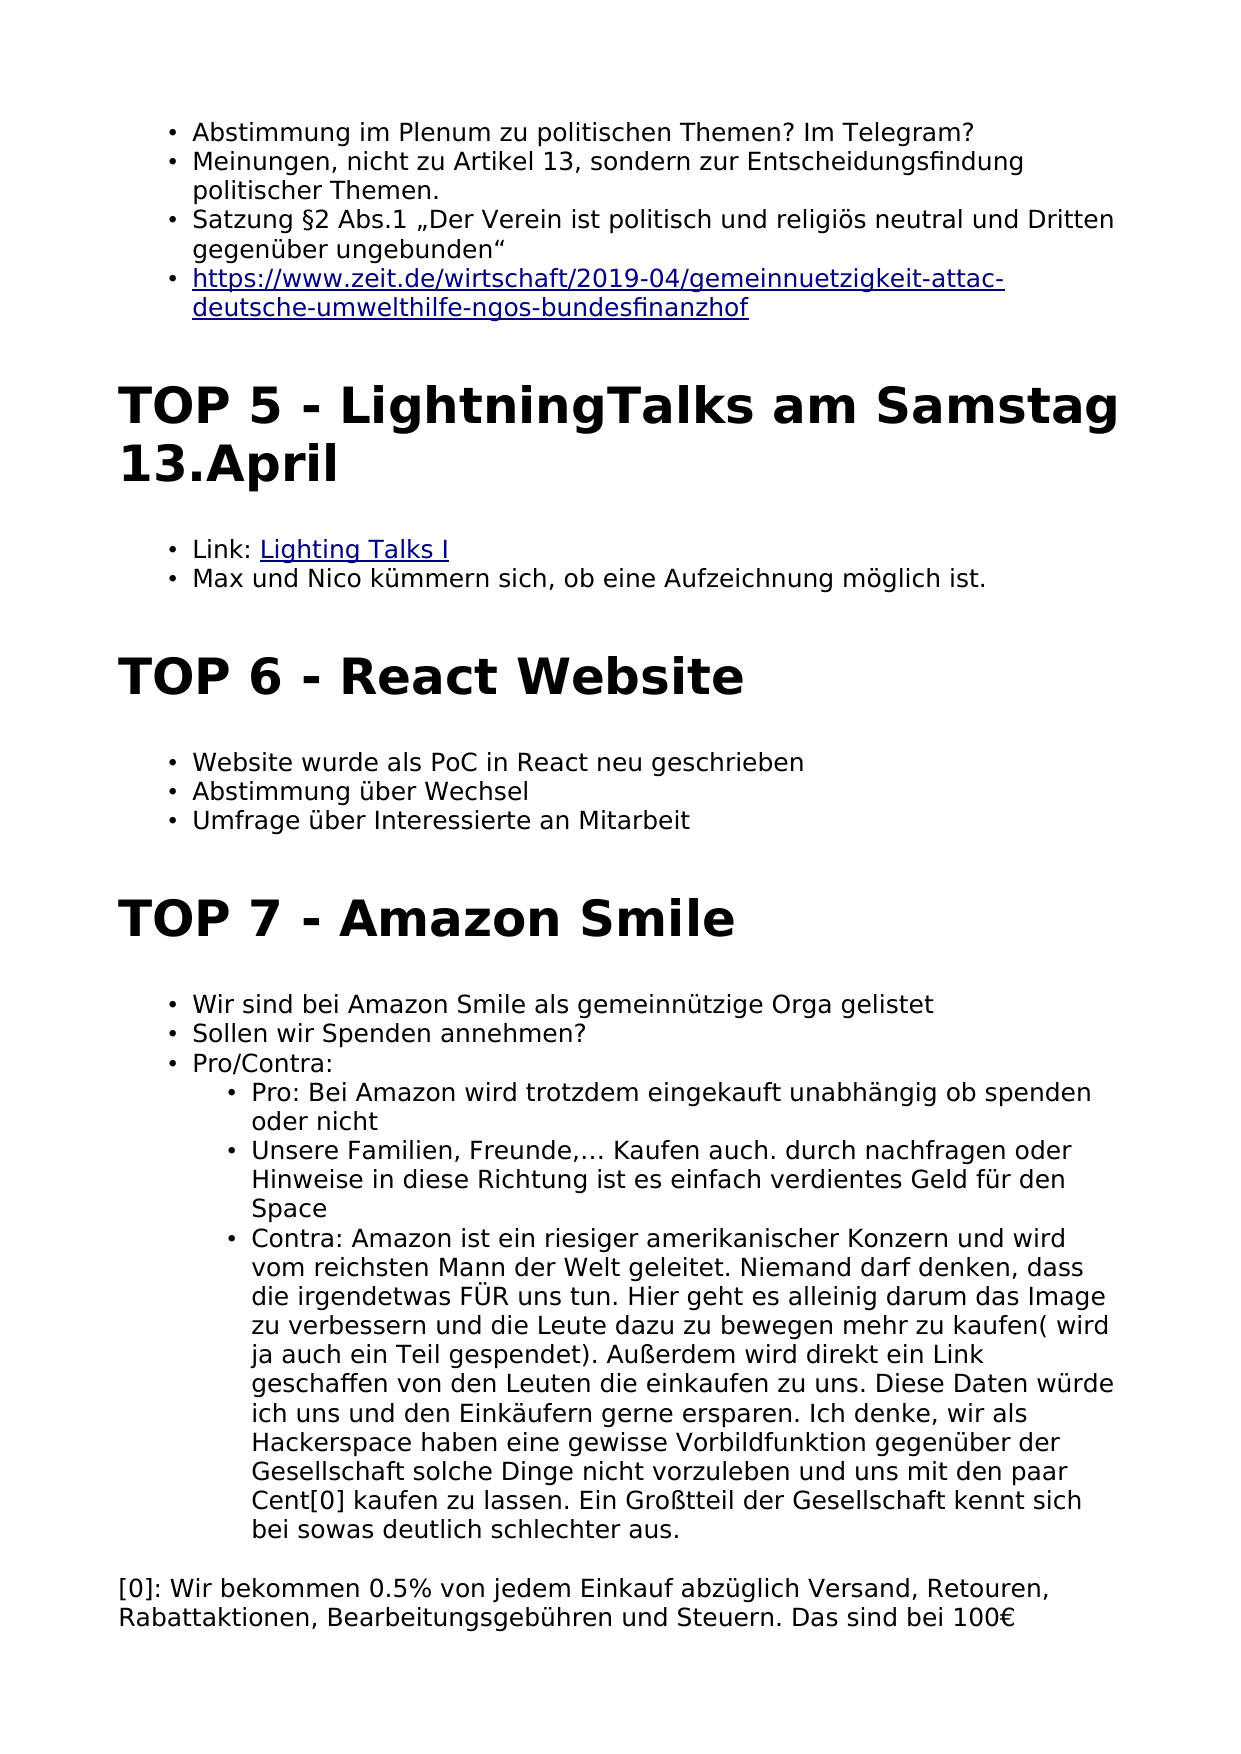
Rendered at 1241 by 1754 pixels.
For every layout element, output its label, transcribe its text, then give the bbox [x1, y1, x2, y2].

list Satzung §2 Abs.1 „Der Verein ist politisch und religiös neutral und Dritten gegenüber ungebunden“ [177, 206, 1122, 264]
list Sollen wir Spenden annehmen? [177, 1019, 1122, 1049]
text [0]: Wir bekommen 0.5% von jedem Einkauf abzüglich Versand, Retouren, Rabattaktionen, Bearbeitungsgebühren und Steuern. Das sind bei 100€ [118, 1574, 1122, 1632]
list https://www.zeit.de/wirtschaft/2019-04/gemeinnuetzigkeit-attac-deutsche-umwelthilfe-ngos-bundesfinanzhof [177, 264, 1122, 322]
subtitle TOP 5 - LightningTalks am Samstag 13.April [118, 377, 1122, 493]
list Umfrage über Interessierte an Mitarbeit [177, 807, 1122, 836]
list Website wurde als PoC in React neu geschrieben [177, 748, 1122, 777]
subtitle TOP 7 - Amazon Smile [118, 890, 1122, 948]
list Wir sind bei Amazon Smile als gemeinnützige Orga gelistet [177, 990, 1122, 1019]
list Pro: Bei Amazon wird trotzdem eingekauft unabhängig ob spenden oder nicht [236, 1078, 1122, 1136]
list Pro/Contra: [177, 1049, 1122, 1078]
list Abstimmung im Plenum zu politischen Themen? Im Telegram? [177, 118, 1122, 147]
list Unsere Familien, Freunde,… Kaufen auch. durch nachfragen oder Hinweise in diese Richtung ist es einfach verdientes Geld für den Space [236, 1136, 1122, 1224]
list Meinungen, nicht zu Artikel 13, sondern zur Entscheidungsfindung politischer Themen. [177, 147, 1122, 206]
subtitle TOP 6 - React Website [118, 648, 1122, 706]
list Abstimmung über Wechsel [177, 777, 1122, 807]
list Link: Lighting Talks I [177, 535, 1122, 564]
list Contra: Amazon ist ein riesiger amerikanischer Konzern und wird vom reichsten Mann der Welt geleitet. Niemand darf denken, dass die irgendetwas FÜR uns tun. Hier geht es alleinig darum das Image zu verbessern und die Leute dazu zu bewegen mehr zu kaufen( wird ja auch ein Teil gespendet). Außerdem wird direkt ein Link geschaffen von den Leuten die einkaufen zu uns. Diese Daten würde ich uns und den Einkäufern gerne ersparen. Ich denke, wir als Hackerspace haben eine gewisse Vorbildfunktion gegenüber der Gesellschaft solche Dinge nicht vorzuleben und uns mit den paar Cent[0] kaufen zu lassen. Ein Großtteil der Gesellschaft kennt sich bei sowas deutlich schlechter aus. [236, 1224, 1122, 1544]
list Max und Nico kümmern sich, ob eine Aufzeichnung möglich ist. [177, 564, 1122, 593]
